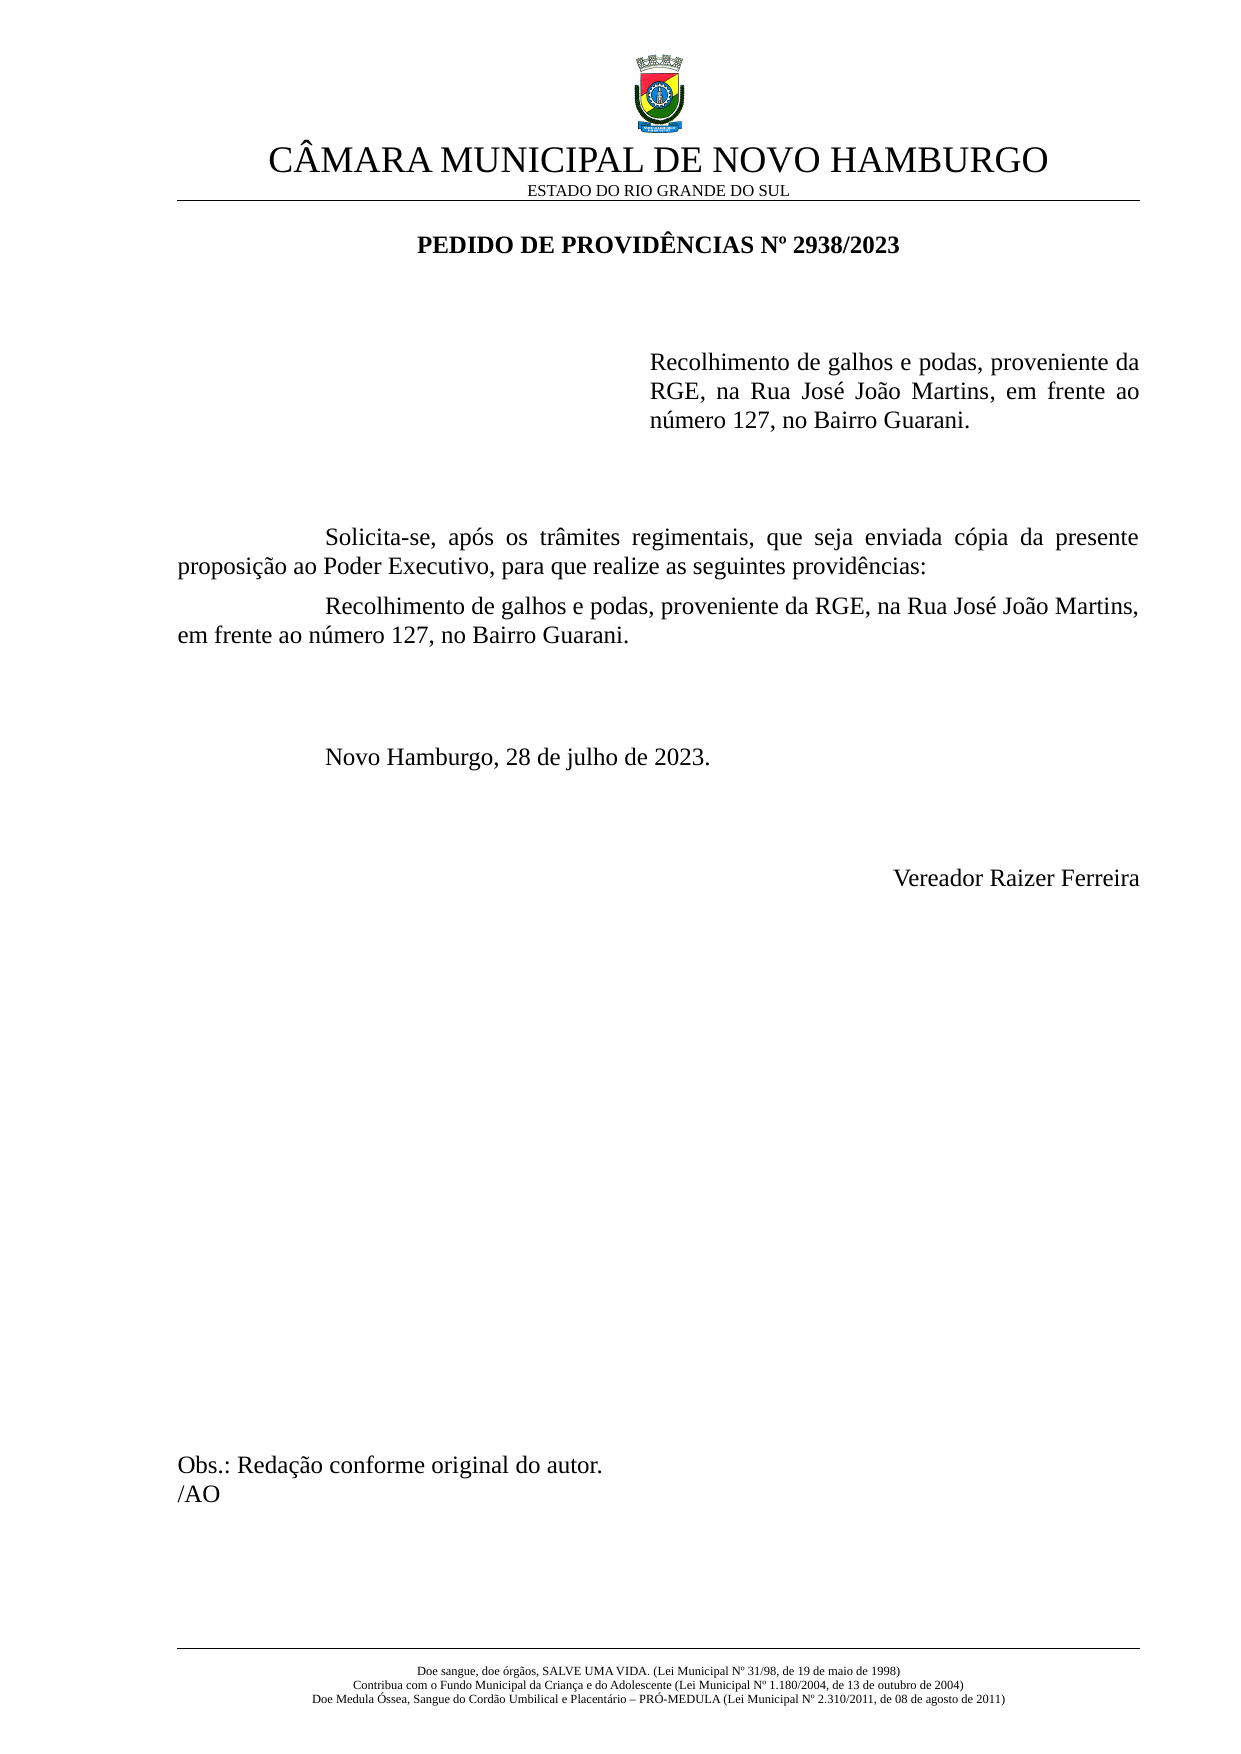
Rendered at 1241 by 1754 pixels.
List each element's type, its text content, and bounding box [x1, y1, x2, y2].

text Vereador Raizer Ferreira [177, 863, 1140, 892]
picture [630, 48, 687, 137]
text Obs.: Redação conforme original do autor. [177, 1450, 1140, 1479]
text Solicita-se, após os trâmites regimentais, que seja enviada cópia da presente proposição ao Poder Executivo, para que realize as seguintes providências: [177, 522, 1140, 580]
text Recolhimento de galhos e podas, proveniente da RGE, na Rua José João Martins, em frente ao número 127, no Bairro Guarani. [177, 591, 1140, 649]
text Recolhimento de galhos e podas, proveniente da RGE, na Rua José João Martins, em frente ao número 127, no Bairro Guarani. [649, 347, 1140, 434]
text Novo Hamburgo, 28 de julho de 2023. [177, 742, 1140, 771]
text PEDIDO DE PROVIDÊNCIAS Nº 2938/2023 [177, 230, 1140, 259]
text /AO [177, 1479, 1140, 1508]
